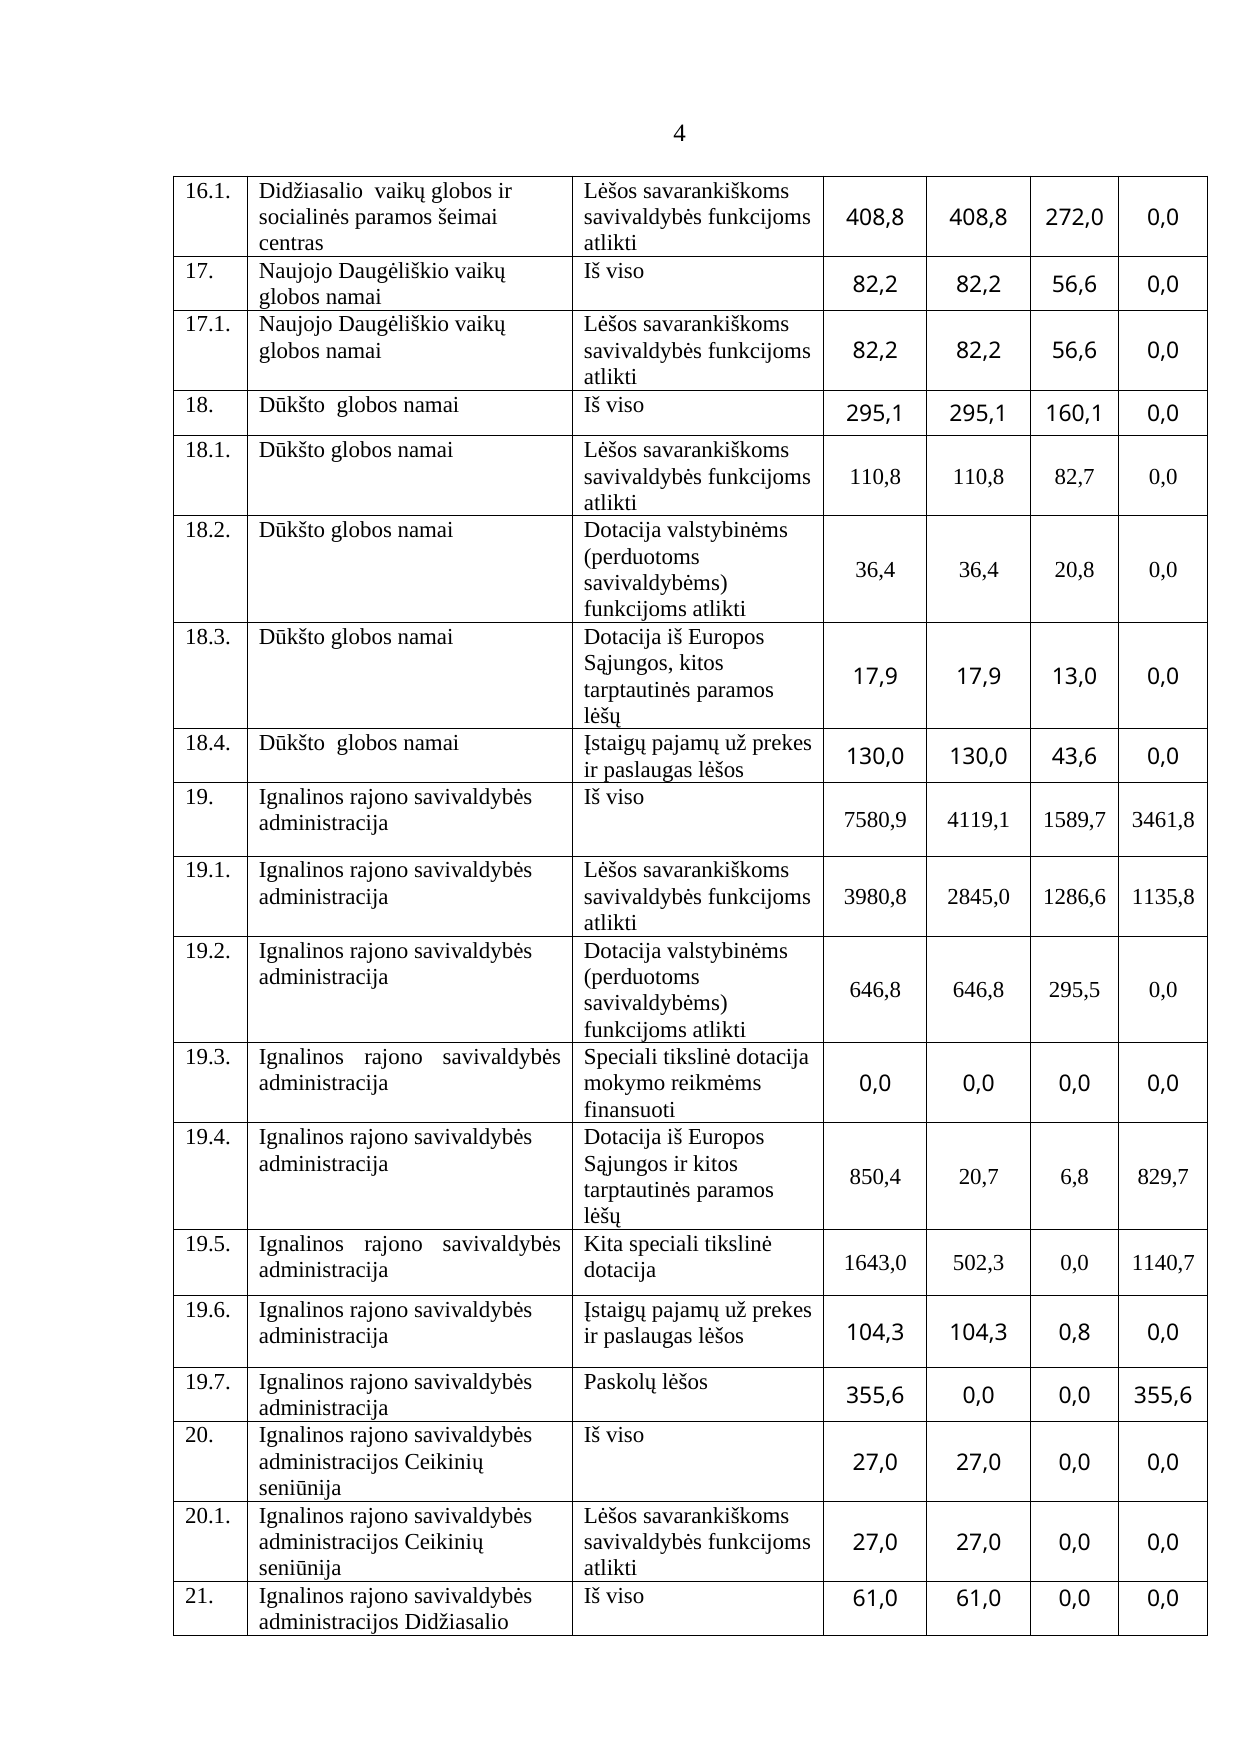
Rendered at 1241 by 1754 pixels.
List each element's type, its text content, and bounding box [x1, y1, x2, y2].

table_cell Dūkšto globos namai [248, 436, 572, 515]
table_cell 408,8 [824, 177, 926, 256]
table_cell 36,4 [824, 516, 926, 622]
table_cell 130,0 [927, 729, 1030, 782]
table_cell 829,7 [1119, 1123, 1207, 1229]
table_cell Ignalinos rajono savivaldybės administracija [248, 783, 572, 856]
table_cell 408,8 [927, 177, 1030, 256]
table_cell 104,3 [824, 1296, 926, 1367]
table_cell 4119,1 [927, 783, 1030, 856]
table_cell 0,0 [1119, 1422, 1207, 1501]
table_cell 13,0 [1031, 623, 1118, 728]
table_cell Iš viso [573, 391, 823, 435]
table_cell Ignalinos rajono savivaldybės administracija [248, 857, 572, 936]
table_cell 0,0 [1031, 1043, 1118, 1122]
table_cell Lėšos savarankiškoms savivaldybės funkcijoms atlikti [573, 311, 823, 389]
table_cell 27,0 [824, 1502, 926, 1581]
table_cell 110,8 [927, 436, 1030, 515]
table_cell 19.2. [174, 937, 247, 1042]
table_cell Ignalinos rajono savivaldybės administracija [248, 1043, 572, 1122]
table_cell 18.4. [174, 729, 247, 782]
table_cell 56,6 [1031, 311, 1118, 389]
table_cell Dotacija valstybinėms (perduotoms savivaldybėms) funkcijoms atlikti [573, 516, 823, 622]
table_cell Dotacija valstybinėms (perduotoms savivaldybėms) funkcijoms atlikti [573, 937, 823, 1042]
table_cell 27,0 [927, 1422, 1030, 1501]
table_cell 355,6 [1119, 1368, 1207, 1421]
table_cell Įstaigų pajamų už prekes ir paslaugas lėšos [573, 729, 823, 782]
table_cell Ignalinos rajono savivaldybės administracija [248, 937, 572, 1042]
table_cell 1589,7 [1031, 783, 1118, 856]
table_cell Kita speciali tikslinė dotacija [573, 1230, 823, 1295]
table_cell Lėšos savarankiškoms savivaldybės funkcijoms atlikti [573, 436, 823, 515]
table_cell 104,3 [927, 1296, 1030, 1367]
table_cell Didžiasalio vaikų globos ir socialinės paramos šeimai centras [248, 177, 572, 256]
table_cell 646,8 [824, 937, 926, 1042]
table_cell Dotacija iš Europos Sąjungos, kitos tarptautinės paramos lėšų [573, 623, 823, 728]
table_cell 20,7 [927, 1123, 1030, 1229]
table_cell 18.1. [174, 436, 247, 515]
table_cell 21. [174, 1582, 247, 1634]
table_cell 3980,8 [824, 857, 926, 936]
table_cell Iš viso [573, 783, 823, 856]
table_cell 0,0 [1119, 311, 1207, 389]
table_cell 17. [174, 257, 247, 309]
table_cell 82,2 [824, 311, 926, 389]
table_cell Dūkšto globos namai [248, 391, 572, 435]
table_cell Speciali tikslinė dotacija mokymo reikmėms finansuoti [573, 1043, 823, 1122]
table_cell 1643,0 [824, 1230, 926, 1295]
table_cell 7580,9 [824, 783, 926, 856]
table_cell Lėšos savarankiškoms savivaldybės funkcijoms atlikti [573, 857, 823, 936]
table_cell 0,0 [1031, 1230, 1118, 1295]
table_cell 0,0 [1119, 391, 1207, 435]
table_cell 82,2 [927, 257, 1030, 309]
table_cell Dūkšto globos namai [248, 729, 572, 782]
table_cell 295,1 [927, 391, 1030, 435]
table_cell Dotacija iš Europos Sąjungos ir kitos tarptautinės paramos lėšų [573, 1123, 823, 1229]
table_cell 43,6 [1031, 729, 1118, 782]
table_cell 295,1 [824, 391, 926, 435]
table_cell 502,3 [927, 1230, 1030, 1295]
table_cell Naujojo Daugėliškio vaikų globos namai [248, 257, 572, 309]
table_cell 18.2. [174, 516, 247, 622]
table_cell 272,0 [1031, 177, 1118, 256]
table_cell 82,7 [1031, 436, 1118, 515]
table_cell Ignalinos rajono savivaldybės administracija [248, 1123, 572, 1229]
table_cell Iš viso [573, 257, 823, 309]
table_cell Ignalinos rajono savivaldybės administracijos Ceikinių seniūnija [248, 1422, 572, 1501]
table_cell 1135,8 [1119, 857, 1207, 936]
table_cell 20,8 [1031, 516, 1118, 622]
table_cell 0,0 [1119, 1582, 1207, 1634]
table_cell 1140,7 [1119, 1230, 1207, 1295]
table_cell 82,2 [824, 257, 926, 309]
table_cell 61,0 [927, 1582, 1030, 1634]
table_cell 0,0 [1119, 1296, 1207, 1367]
table_cell Ignalinos rajono savivaldybės administracija [248, 1296, 572, 1367]
table_cell 19.7. [174, 1368, 247, 1421]
table_cell 0,0 [1031, 1422, 1118, 1501]
table_cell 0,0 [1119, 257, 1207, 309]
table_cell 19.6. [174, 1296, 247, 1367]
table_cell 0,0 [1119, 177, 1207, 256]
table_cell 0,0 [1031, 1368, 1118, 1421]
table_cell 61,0 [824, 1582, 926, 1634]
table_cell 17.1. [174, 311, 247, 389]
table_cell 130,0 [824, 729, 926, 782]
table_cell 17,9 [927, 623, 1030, 728]
table_cell 0,0 [1031, 1582, 1118, 1634]
table_cell 27,0 [927, 1502, 1030, 1581]
table_cell 0,0 [1119, 623, 1207, 728]
table_cell 160,1 [1031, 391, 1118, 435]
table_cell 56,6 [1031, 257, 1118, 309]
table_cell 0,0 [1119, 436, 1207, 515]
table_cell Iš viso [573, 1582, 823, 1634]
table_cell Ignalinos rajono savivaldybės administracija [248, 1368, 572, 1421]
table_cell 295,5 [1031, 937, 1118, 1042]
table_cell 0,0 [927, 1043, 1030, 1122]
table_cell Ignalinos rajono savivaldybės administracija [248, 1230, 572, 1295]
table_cell 646,8 [927, 937, 1030, 1042]
table_cell 18. [174, 391, 247, 435]
table_cell Paskolų lėšos [573, 1368, 823, 1421]
table_cell 0,0 [1119, 937, 1207, 1042]
table_cell 0,0 [927, 1368, 1030, 1421]
table_cell 27,0 [824, 1422, 926, 1501]
table_cell Ignalinos rajono savivaldybės administracijos Ceikinių seniūnija [248, 1502, 572, 1581]
table_cell 19. [174, 783, 247, 856]
table_cell Ignalinos rajono savivaldybės administracijos Didžiasalio [248, 1582, 572, 1634]
table_cell 19.5. [174, 1230, 247, 1295]
table_cell 16.1. [174, 177, 247, 256]
table_cell Iš viso [573, 1422, 823, 1501]
table_cell 0,0 [824, 1043, 926, 1122]
table_cell 110,8 [824, 436, 926, 515]
table_cell 19.3. [174, 1043, 247, 1122]
table_cell 17,9 [824, 623, 926, 728]
table_cell 1286,6 [1031, 857, 1118, 936]
table_cell 0,0 [1119, 1502, 1207, 1581]
table_cell Naujojo Daugėliškio vaikų globos namai [248, 311, 572, 389]
table_cell 18.3. [174, 623, 247, 728]
table_cell 355,6 [824, 1368, 926, 1421]
table_cell 19.4. [174, 1123, 247, 1229]
table_cell 2845,0 [927, 857, 1030, 936]
table_cell 0,8 [1031, 1296, 1118, 1367]
table_cell 0,0 [1119, 1043, 1207, 1122]
table_cell 36,4 [927, 516, 1030, 622]
table_cell 20.1. [174, 1502, 247, 1581]
table_cell 82,2 [927, 311, 1030, 389]
table_cell 0,0 [1119, 516, 1207, 622]
table_cell 0,0 [1031, 1502, 1118, 1581]
table_cell 0,0 [1119, 729, 1207, 782]
table_cell 3461,8 [1119, 783, 1207, 856]
table_cell 19.1. [174, 857, 247, 936]
table_cell Lėšos savarankiškoms savivaldybės funkcijoms atlikti [573, 177, 823, 256]
table_cell Įstaigų pajamų už prekes ir paslaugas lėšos [573, 1296, 823, 1367]
table_cell Dūkšto globos namai [248, 516, 572, 622]
table_cell 6,8 [1031, 1123, 1118, 1229]
table_cell Dūkšto globos namai [248, 623, 572, 728]
table_cell 20. [174, 1422, 247, 1501]
table_cell 850,4 [824, 1123, 926, 1229]
table_cell Lėšos savarankiškoms savivaldybės funkcijoms atlikti [573, 1502, 823, 1581]
